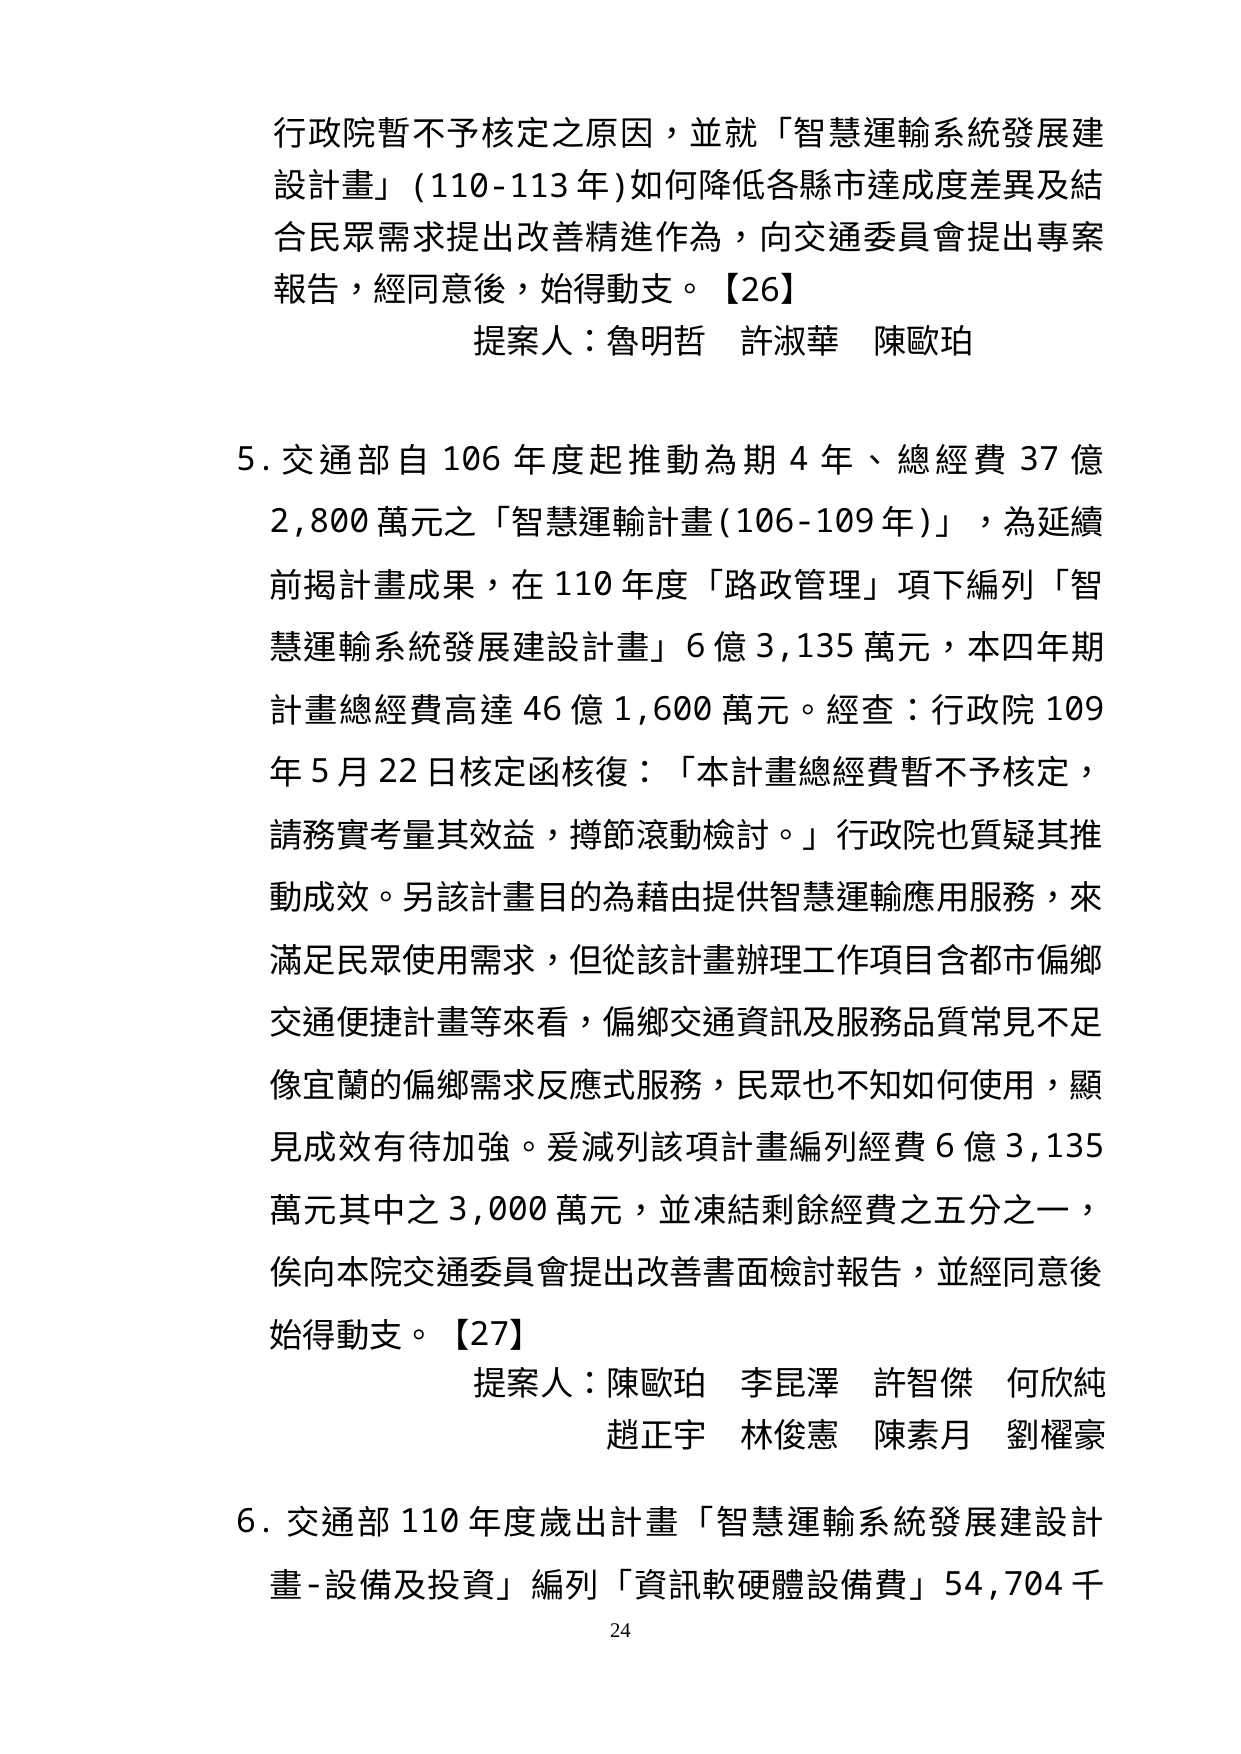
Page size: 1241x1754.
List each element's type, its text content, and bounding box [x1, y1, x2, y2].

text 6. 交通部110年度歲出計畫「智慧運輸系統發展建設計畫-設備及投資」編列「資訊軟硬體設備費」54,704千 [236, 1478, 1104, 1603]
text 爰此，為避免預算排擠，減列該項預算6,300萬元，科目自行調整；另凍結該項預算10%，俟交通部應說明行政院暫不予核定之原因，並就「智慧運輸系統發展建設計畫」(110-113年)如何降低各縣市達成度差異及結合民眾需求提出改善精進作為，向交通委員會提出專案報告，經同意後，始得動支。【26】 [273, 103, 1104, 312]
text 提案人：陳歐珀 李昆澤 許智傑 何欣純 趙正宇 林俊憲 陳素月 劉櫂豪 [473, 1353, 1117, 1457]
text 提案人：魯明哲 許淑華 陳歐珀 [473, 312, 1117, 364]
text 5.交通部自106年度起推動為期4年、總經費37億2,800萬元之「智慧運輸計畫(106-109年)」，為延續前揭計畫成果，在110年度「路政管理」項下編列「智慧運輸系統發展建設計畫」6億3,135萬元，本四年期計畫總經費高達46億1,600萬元。經查：行政院109年5月22日核定函核復：「本計畫總經費暫不予核定，請務實考量其效益，撙節滾動檢討。」行政院也質疑其推動成效。另該計畫目的為藉由提供智慧運輸應用服務，來滿足民眾使用需求，但從該計畫辦理工作項目含都市偏鄉交通便捷計畫等來看，偏鄉交通資訊及服務品質常見不足，像宜蘭的偏鄉需求反應式服務，民眾也不知如何使用，顯見成效有待加強。爰減列該項計畫編列經費6億3,135萬元其中之3,000萬元，並凍結剩餘經費之五分之一，俟向本院交通委員會提出改善書面檢討報告，並經同意後，始得動支。【27】 [236, 416, 1104, 1353]
